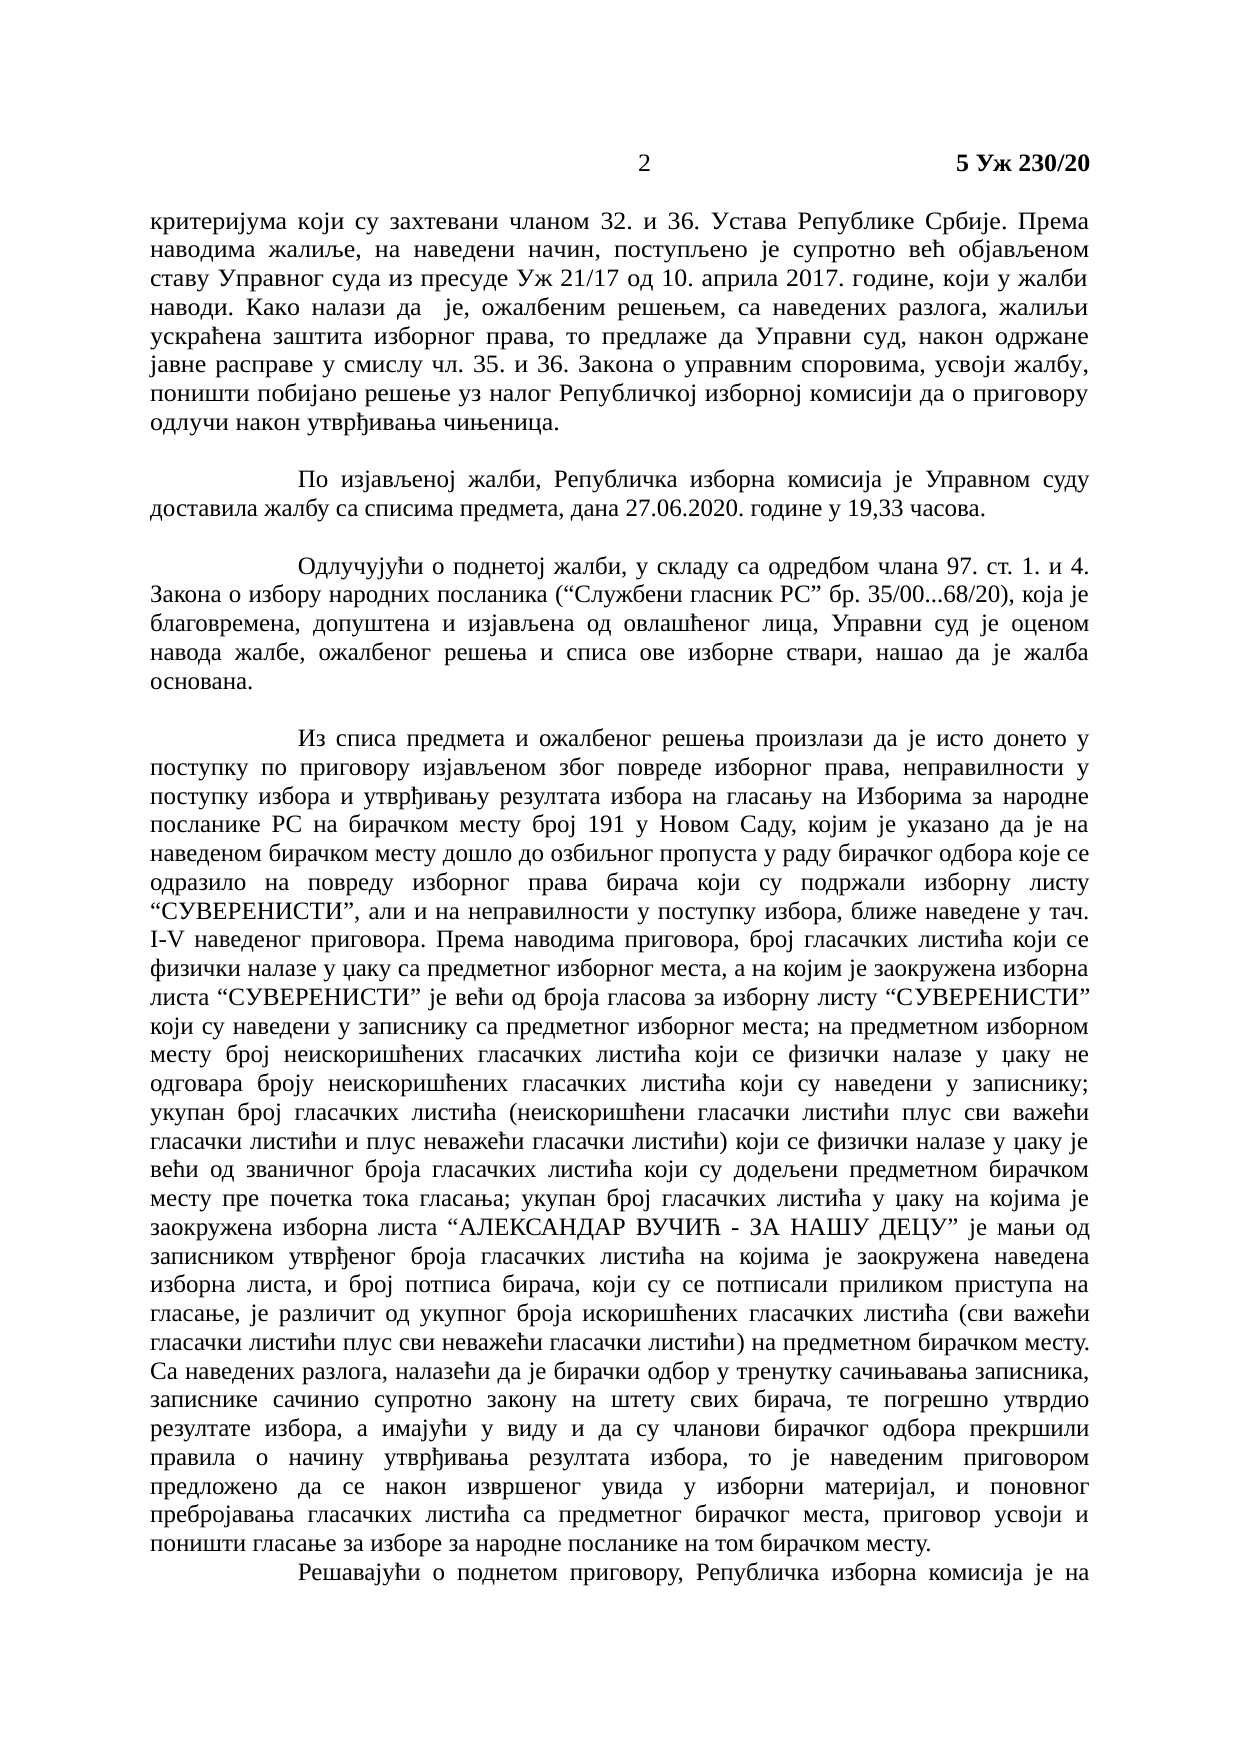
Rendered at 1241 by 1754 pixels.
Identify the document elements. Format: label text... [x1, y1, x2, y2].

text Одлучујући о поднетој жалби, у складу са одредбом члана 97. ст. 1. и 4. Закона о избору народних посланика (“Службени гласник РС” бр. 35/00...68/20), која је благовремена, допуштена и изјављена од овлашћеног лица, Управни суд је оценом навода жалбе, ожалбеног решења и списа ове изборне ствари, нашао да је жалба основана. [150, 551, 1090, 694]
text Из списа предмета и ожалбеног решења произлази да је исто донето у поступку по приговору изјављеном због повреде изборног права, неправилности у поступку избора и утврђивању резултата избора на гласању на Изборима за народне посланике РС на бирачком месту број 191 у Новом Саду, којим је указано да је на наведеном бирачком месту дошло до озбиљног пропуста у раду бирачког одбора које се одразило на повреду изборног права бирача који су подржали изборну листу “СУВЕРЕНИСТИ”, али и на неправилности у поступку избора, ближе наведене у тач. I-V наведеног приговора. Према наводима приговора, број гласачких листића који се физички налазе у џаку са предметног изборног места, а на којим је заокружена изборна листа “СУВЕРЕНИСТИ” је већи од броја гласова за изборну листу “СУВЕРЕНИСТИ” који су наведени у записнику са предметног изборног места; на предметном изборном месту број неискоришћених гласачких листића који се физички налазе у џаку не одговара броју неискоришћених гласачких листића који су наведени у записнику; укупан број гласачких листића (неискоришћени гласачки листићи плус сви важећи гласачки листићи и плус неважећи гласачки листићи) који се физички налазе у џаку је већи од званичног броја гласачких листића који су додељени предметном бирачком месту пре почетка тока гласања; укупан број гласачких листића у џаку на којима је заокружена изборна листа “АЛЕКСАНДАР ВУЧИЋ - ЗА НАШУ ДЕЦУ” је мањи од записником утврђеног броја гласачких листића на којима је заокружена наведена изборна листа, и број потписа бирача, који су се потписали приликом приступа на гласање, је различит од укупног броја искоришћених гласачких листића (сви важећи гласачки листићи плус сви неважећи гласачки листићи) на предметном бирачком месту. Са наведених разлога, налазећи да је бирачки одбор у тренутку сачињавања записника, записнике сачинио супротно закону на штету свих бирача, те погрешно утврдио резултате избора, а имајући у виду и да су чланови бирачког одбора прекршили правила о начину утврђивања резултата избора, то је наведеним приговором предложено да се након извршеног увида у изборни материјал, и поновног пребројавања гласачких листића са предметног бирачког места, приговор усвоји и поништи гласање за изборе за народне посланике на том бирачком месту. [150, 723, 1090, 1557]
text По изјављеној жалби, Републичка изборна комисија је Управном суду доставила жалбу са списима предмета, дана 27.06.2020. године у 19,33 часова. [150, 464, 1090, 522]
text Решавајући о поднетом приговору, Републичка изборна комисија је на [150, 1557, 1090, 1586]
text критеријума који су захтевани чланом 32. и 36. Устава Републике Србије. Према наводима жалиље, на наведени начин, поступљено је супротно већ објављеном ставу Управног суда из пресуде Уж 21/17 од 10. априла 2017. године, који у жалби наводи. Како налази да је, ожалбеним решењем, са наведених разлога, жалиљи ускраћена заштита изборног права, то предлаже да Управни суд, након одржане јавне расправе у смислу чл. 35. и 36. Закона о управним споровима, усвоји жалбу, поништи побијано решење уз налог Републичкој изборној комисији да о приговору одлучи након утврђивања чињеница. [150, 206, 1090, 436]
